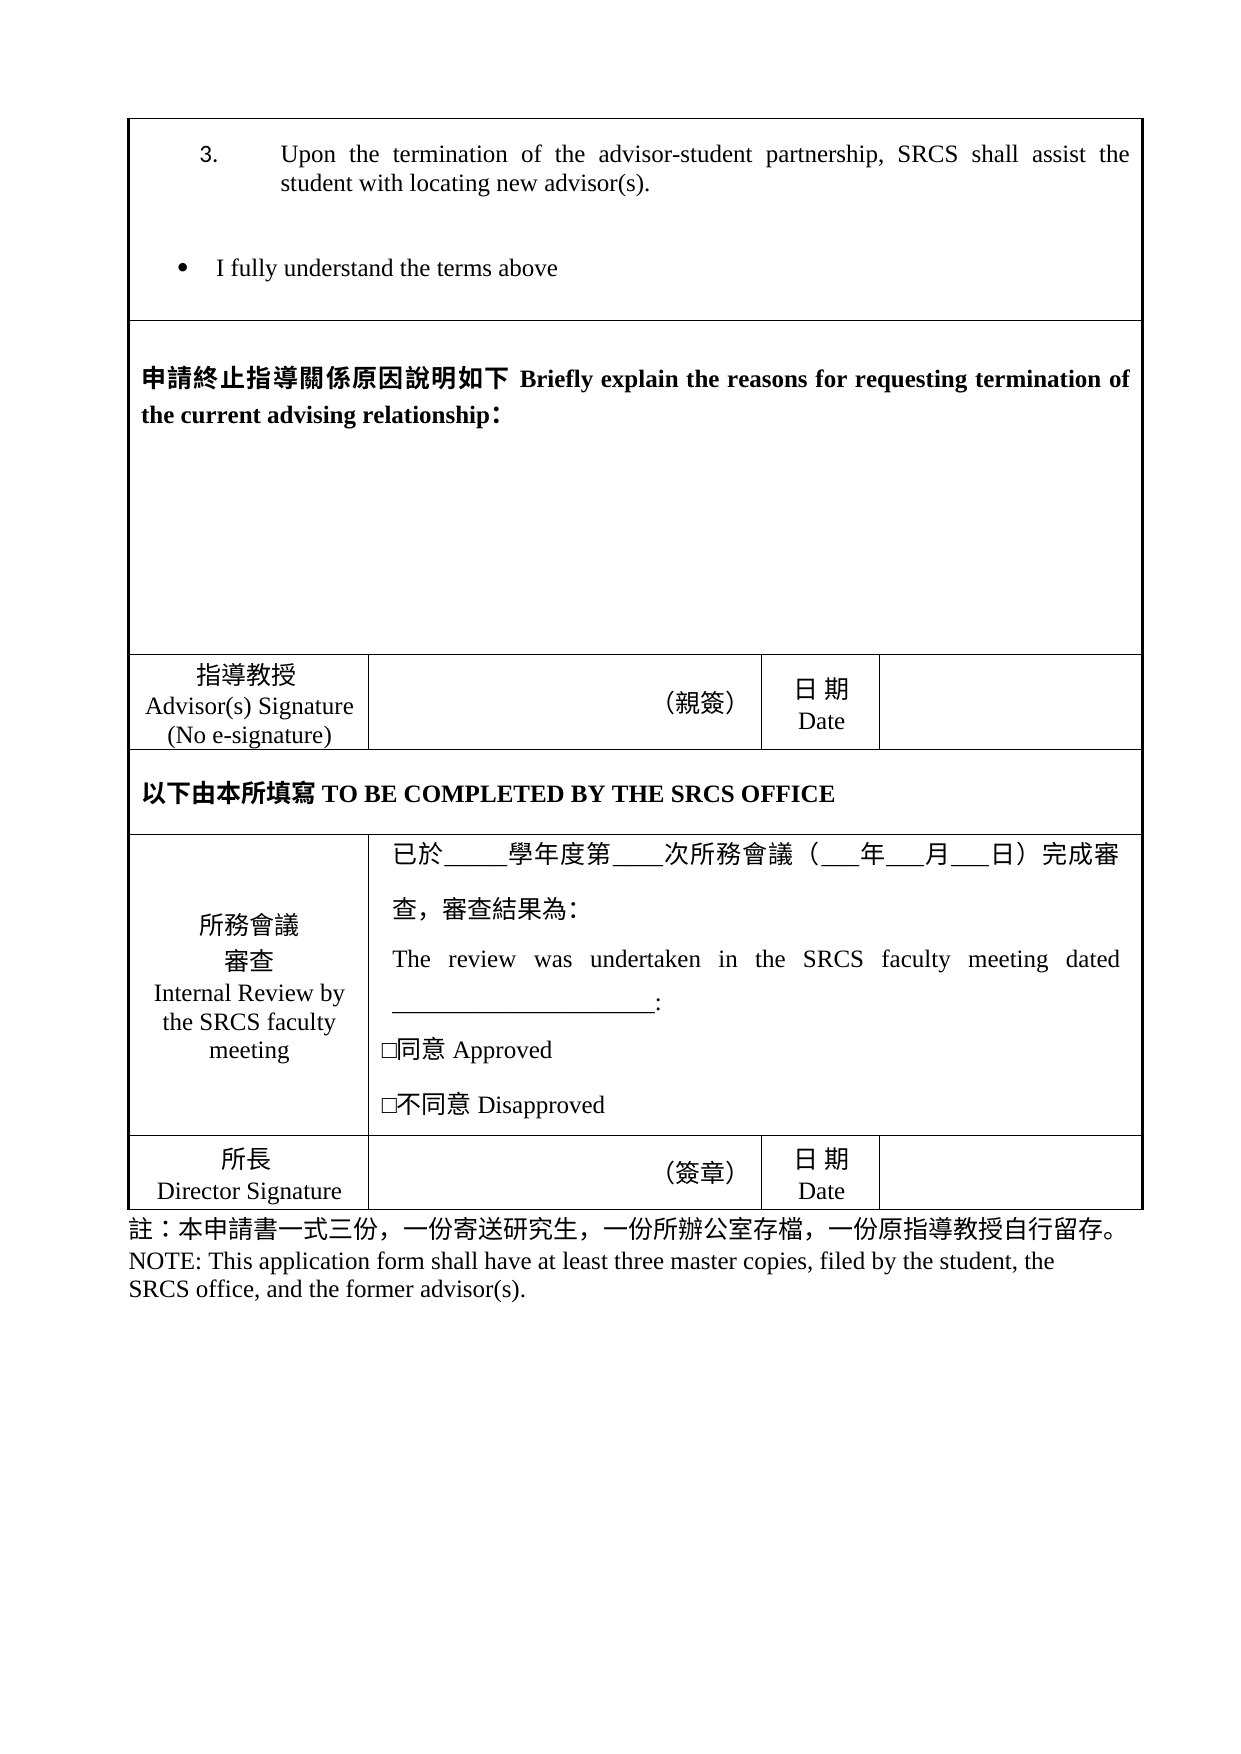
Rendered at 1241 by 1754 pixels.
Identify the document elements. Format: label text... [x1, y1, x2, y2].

table_cell 所務會議 審查 Internal Review by the SRCS faculty meeting [130, 835, 368, 1135]
table_cell 指導教授 Advisor(s) Signature (No e-signature) [130, 655, 368, 749]
text 註：本申請書一式三份，一份寄送研究生，一份所辦公室存檔，一份原指導教授自行留存。 [128, 1210, 1117, 1246]
table_cell 所長 Director Signature [130, 1136, 368, 1208]
table_cell 已於_____學年度第____次所務會議（___年___月___日）完成審查，審查結果為： The review was undertaken in the SRCS faculty meeting dated _____________________: □同意 Approved □不同意 Disapproved [369, 835, 1141, 1135]
table_cell 申請終止指導關係原因說明如下 Briefly explain the reasons for requesting termination of the current advising relationship： [130, 321, 1141, 654]
text NOTE: This application form shall have at least three master copies, filed by the student, the SRCS office, and the former advisor(s). [128, 1246, 1117, 1303]
table_cell [880, 655, 1141, 749]
table_cell （簽章） [369, 1136, 761, 1208]
table_cell 日 期 Date [762, 655, 879, 749]
table_cell 指導教授因故欲終止與研究生之論文指導關係，依「國立陽明交通大學社會與文化研究所碩士班、博士班研究生修業規章」規定： 指導教授欲終止指導關係，應以書面文件，向本所提出申請，審查結果由本所通知指導教授及研究生。 申請終止論文指導關係或更換指導教授時，在原指導教授提供原始構想或概念及受指導下所獲得之研究成果，須經原指導教授同意，始得作為學位論文。 終止指導關係後，本所得協助研究生另覓指導教授。 本人已充分瞭解上述規定 Faculty advisor(s) shall request termination of the current advising relationship for any reason, abiding by the following terms mentioned in Academic Regulations Governing the Ph.D./Master’s Program in Institute of Social Research and Cultural Studies, National Yang Ming Chiao Tung University (2021-22 edition): If an advisor seeks to terminate the advisor-student partnership, he/she shall submit a formal application to the SRCS office. Upon internal review by the SRCS faculty, the SRCS office shall notify the former advisor(s) and the student of the decision. During application for terminating advisor-student partnership, the student must seek approval by the former advisor(s) to include original ideas owned by the former advisor(s) and research outputs under the supervision of the former advisor(s) in his/her theses or dissertations. Upon the termination of the advisor-student partnership, SRCS shall assist the student with locating new advisor(s). I fully understand the terms above [130, 119, 1141, 320]
table_cell 以下由本所填寫 TO BE COMPLETED BY THE SRCS OFFICE [130, 750, 1141, 834]
table_cell （親簽） [369, 655, 761, 749]
table_cell [880, 1136, 1141, 1208]
table_cell 日 期 Date [762, 1136, 879, 1208]
